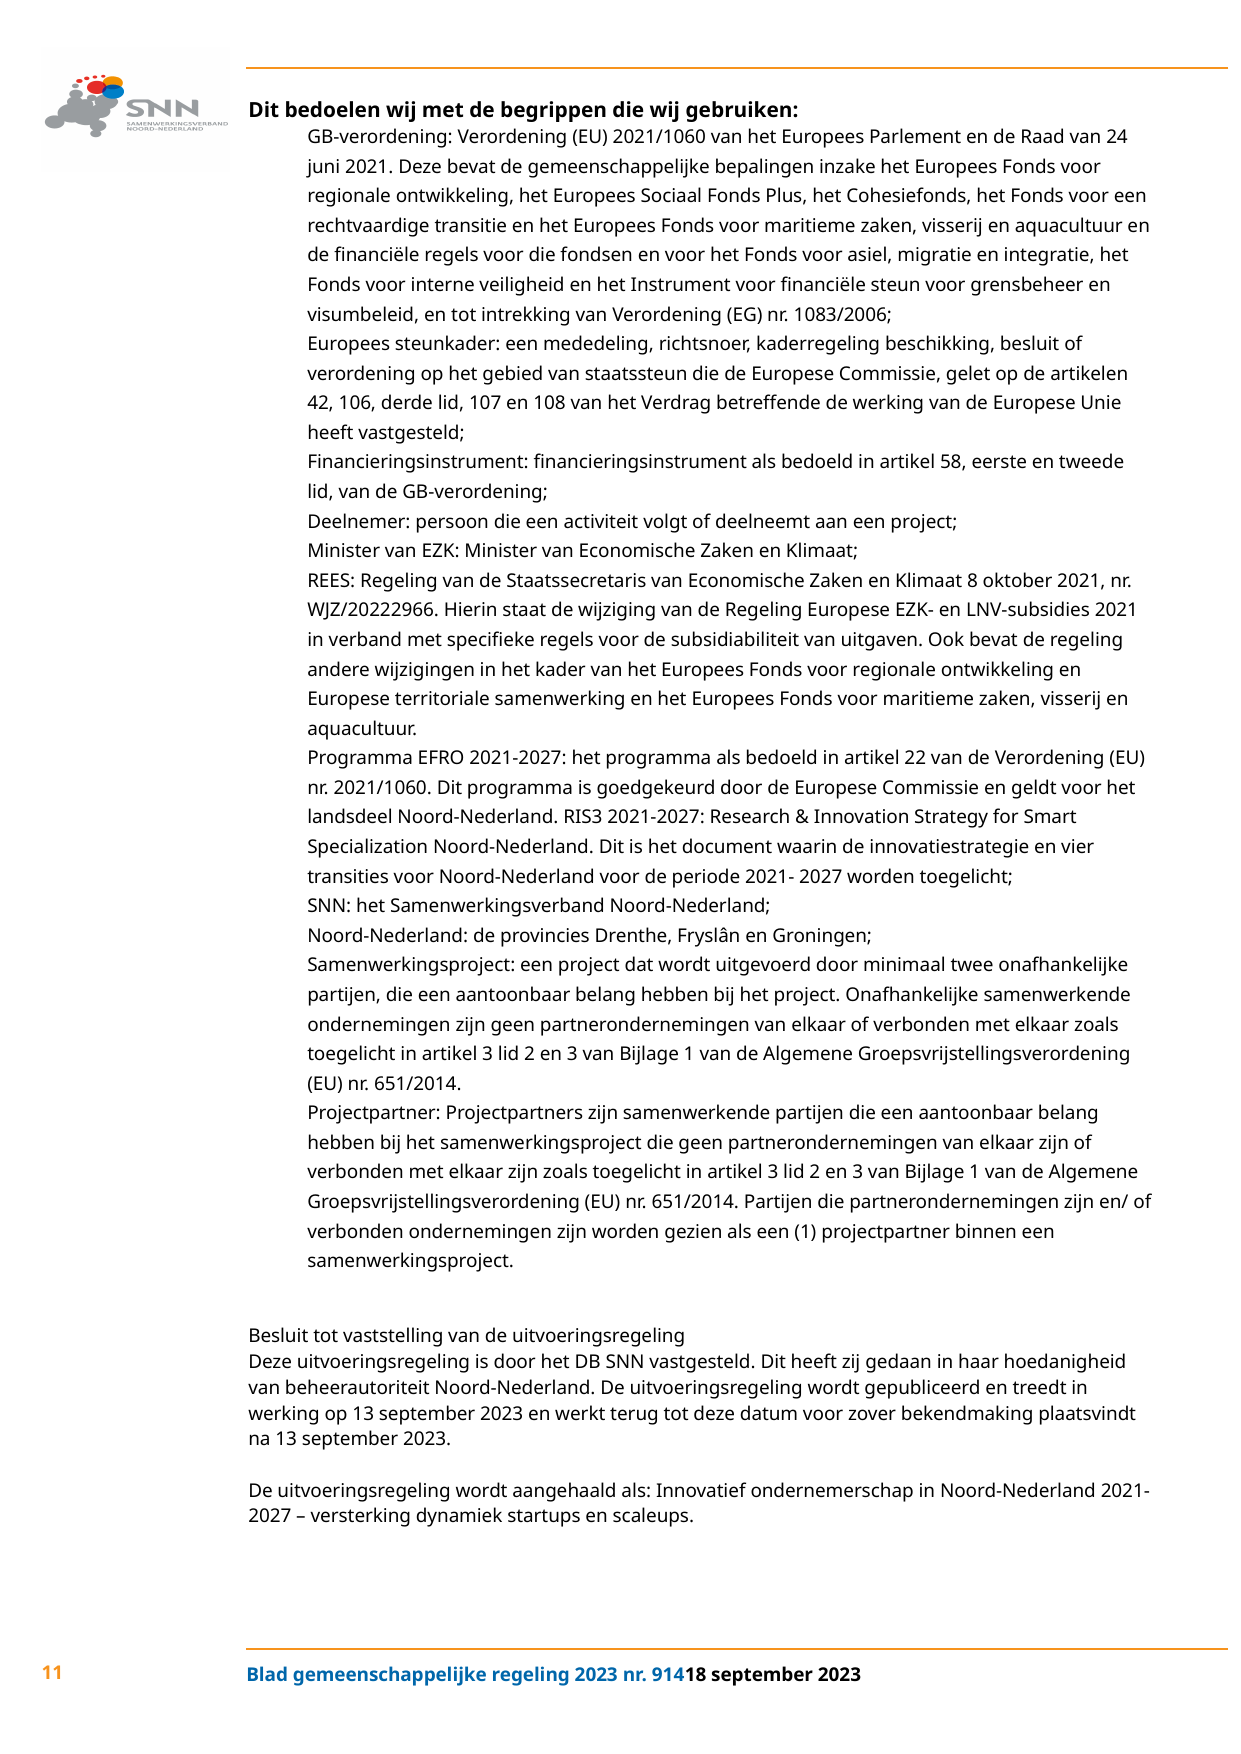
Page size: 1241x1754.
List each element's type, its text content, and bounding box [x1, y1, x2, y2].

list Noord-Nederland: de provincies Drenthe, Fryslân en Groningen; [248, 922, 1152, 948]
text De uitvoeringsregeling wordt aangehaald als: Innovatief ondernemerschap in Noord-Nederland 2021-2027 – versterking dynamiek startups en scaleups. [248, 1477, 1152, 1528]
list Projectpartner: Projectpartners zijn samenwerkende partijen die een aantoonbaar belang hebben bij het samenwerkingsproject die geen partnerondernemingen van elkaar zijn of verbonden met elkaar zijn zoals toegelicht in artikel 3 lid 2 en 3 van Bijlage 1 van de Algemene Groepsvrijstellingsverordening (EU) nr. 651/2014. Partijen die partnerondernemingen zijn en/ of verbonden ondernemingen zijn worden gezien als een (1) projectpartner binnen een samenwerkingsproject. [248, 1099, 1152, 1273]
text Deze uitvoeringsregeling is door het DB SNN vastgesteld. Dit heeft zij gedaan in haar hoedanigheid van beheerautoriteit Noord-Nederland. De uitvoeringsregeling wordt gepubliceerd en treedt in werking op 13 september 2023 en werkt terug tot deze datum voor zover bekendmaking plaatsvindt na 13 september 2023. [248, 1348, 1152, 1451]
list Programma EFRO 2021-2027: het programma als bedoeld in artikel 22 van de Verordening (EU) nr. 2021/1060. Dit programma is goedgekeurd door de Europese Commissie en geldt voor het landsdeel Noord-Nederland. RIS3 2021-2027: Research & Innovation Strategy for Smart Specialization Noord-Nederland. Dit is het document waarin de innovatiestrategie en vier transities voor Noord-Nederland voor de periode 2021- 2027 worden toegelicht; [248, 744, 1152, 888]
list Europees steunkader: een mededeling, richtsnoer, kaderregeling beschikking, besluit of verordening op het gebied van staatssteun die de Europese Commissie, gelet op de artikelen 42, 106, derde lid, 107 en 108 van het Verdrag betreffende de werking van de Europese Unie heeft vastgesteld; [248, 330, 1152, 445]
list GB-verordening: Verordening (EU) 2021/1060 van het Europees Parlement en de Raad van 24 juni 2021. Deze bevat de gemeenschappelijke bepalingen inzake het Europees Fonds voor regionale ontwikkeling, het Europees Sociaal Fonds Plus, het Cohesiefonds, het Fonds voor een rechtvaardige transitie en het Europees Fonds voor maritieme zaken, visserij en aquacultuur en de financiële regels voor die fondsen en voor het Fonds voor asiel, migratie en integratie, het Fonds voor interne veiligheid en het Instrument voor financiële steun voor grensbeheer en visumbeleid, en tot intrekking van Verordening (EG) nr. 1083/2006; [248, 123, 1152, 326]
list Deelnemer: persoon die een activiteit volgt of deelneemt aan een project; [248, 508, 1152, 533]
list Financieringsinstrument: financieringsinstrument als bedoeld in artikel 58, eerste en tweede lid, van de GB-verordening; [248, 449, 1152, 504]
picture [41, 47, 231, 172]
list SNN: het Samenwerkingsverband Noord-Nederland; [248, 892, 1152, 918]
list Minister van EZK: Minister van Economische Zaken en Klimaat; [248, 537, 1152, 563]
text Besluit tot vaststelling van de uitvoeringsregeling [248, 1323, 1152, 1348]
list Samenwerkingsproject: een project dat wordt uitgevoerd door minimaal twee onafhankelijke partijen, die een aantoonbaar belang hebben bij het project. Onafhankelijke samenwerkende ondernemingen zijn geen partnerondernemingen van elkaar of verbonden met elkaar zoals toegelicht in artikel 3 lid 2 en 3 van Bijlage 1 van de Algemene Groepsvrijstellingsverordening (EU) nr. 651/2014. [248, 952, 1152, 1096]
text Dit bedoelen wij met de begrippen die wij gebruiken: [248, 95, 1152, 123]
list REES: Regeling van de Staatssecretaris van Economische Zaken en Klimaat 8 oktober 2021, nr. WJZ/20222966. Hierin staat de wijziging van de Regeling Europese EZK- en LNV-subsidies 2021 in verband met specifieke regels voor de subsidiabiliteit van uitgaven. Ook bevat de regeling andere wijzigingen in het kader van het Europees Fonds voor regionale ontwikkeling en Europese territoriale samenwerking en het Europees Fonds voor maritieme zaken, visserij en aquacultuur. [248, 567, 1152, 741]
